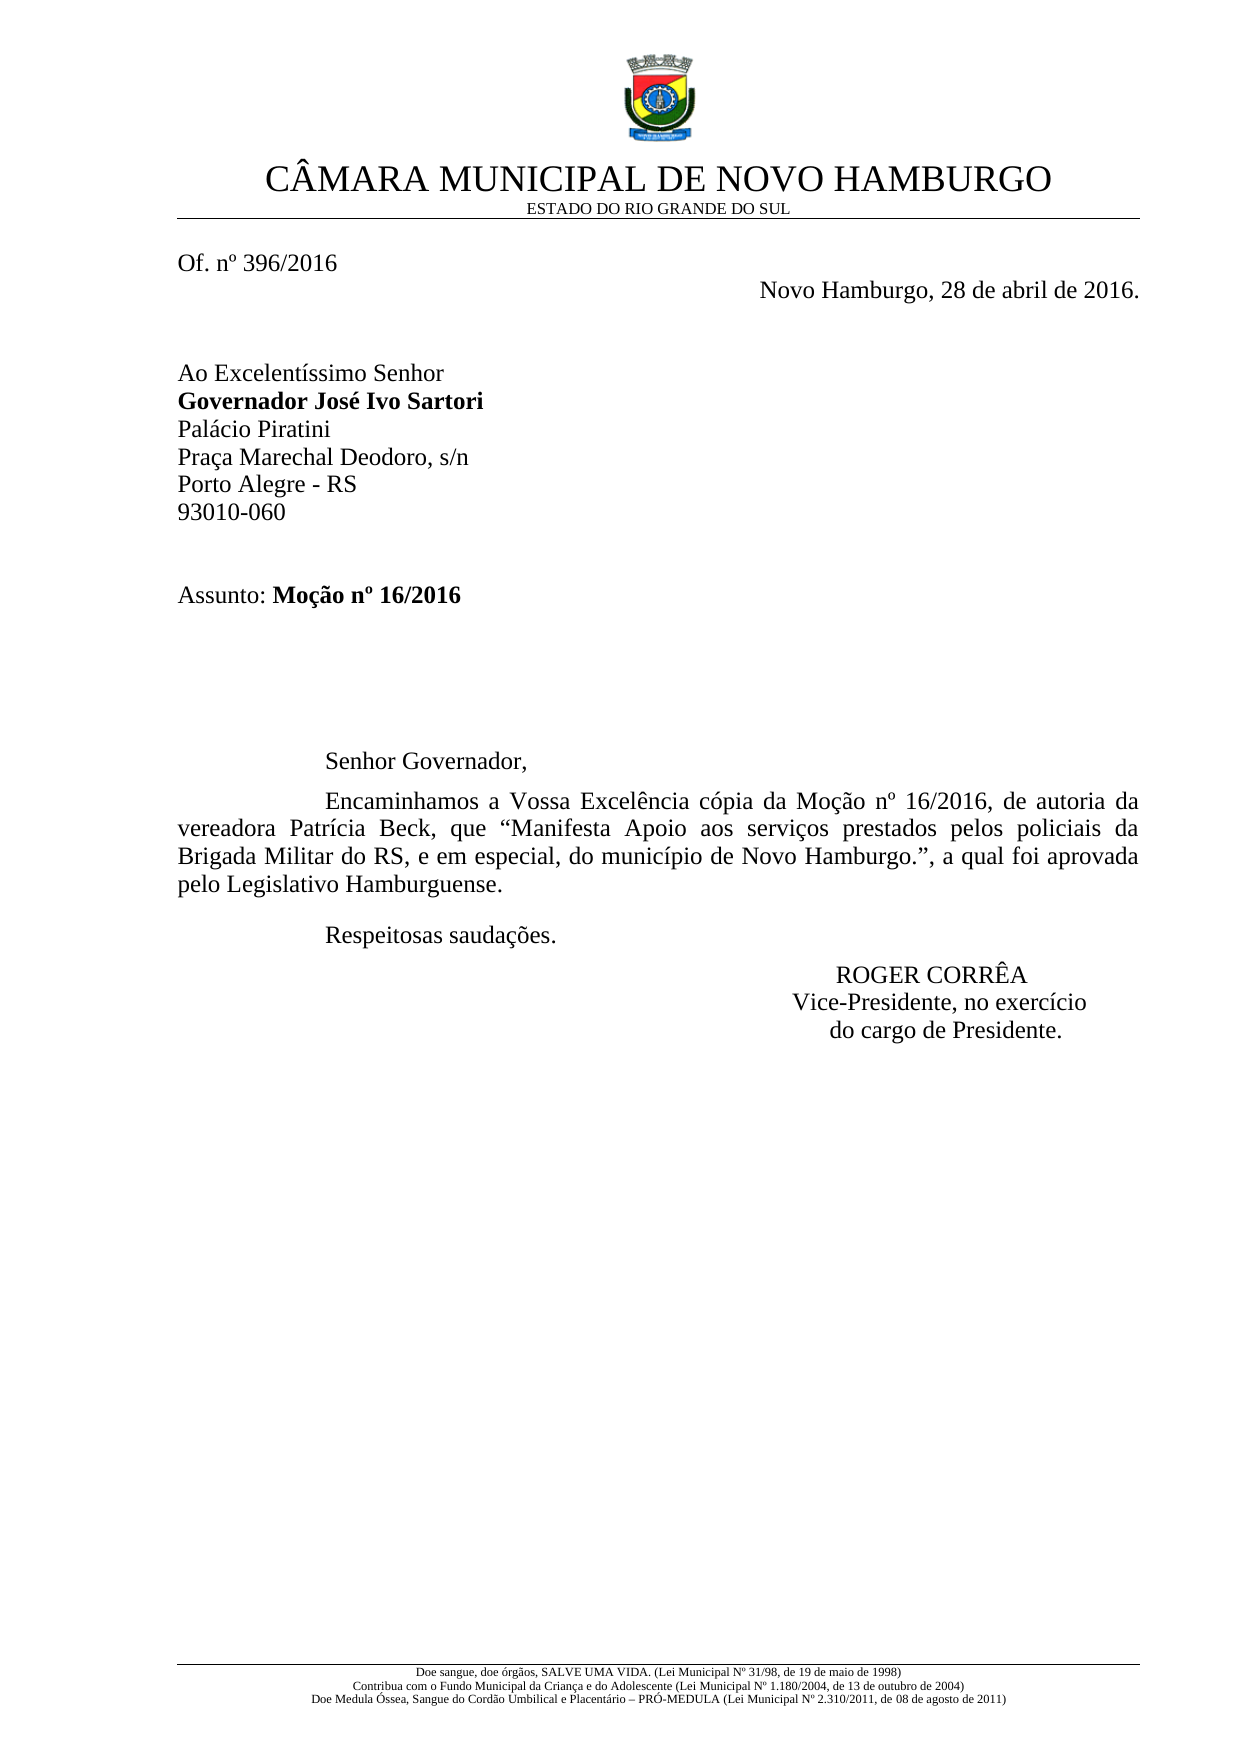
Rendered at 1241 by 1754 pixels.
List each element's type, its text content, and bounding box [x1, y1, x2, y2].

text Senhor Governador, [177, 747, 1140, 775]
text Encaminhamos a Vossa Excelência cópia da Moção nº 16/2016, de autoria da vereadora Patrícia Beck, que “Manifesta Apoio aos serviços prestados pelos policiais da Brigada Militar do RS, e em especial, do município de Novo Hamburgo.”, a qual foi aprovada pelo Legislativo Hamburguense. [177, 787, 1140, 898]
text Palácio Piratini [177, 415, 1140, 443]
text Ao Excelentíssimo Senhor [177, 359, 1140, 387]
text do cargo de Presidente. [179, 1016, 1140, 1044]
picture [618, 47, 699, 146]
text Governador José Ivo Sartori [177, 387, 1140, 415]
text Assunto: Moção nº 16/2016 [177, 581, 1140, 609]
text Vice-Presidente, no exercício [179, 988, 1140, 1016]
text Praça Marechal Deodoro, s/n [177, 443, 1140, 470]
text Novo Hamburgo, 28 de abril de 2016. [177, 276, 1140, 304]
text Of. nº 396/2016 [177, 249, 1140, 276]
text ROGER CORRÊA [179, 961, 1140, 988]
text 93010-060 [177, 498, 1140, 526]
text Porto Alegre - RS [177, 470, 1140, 498]
text Respeitosas saudações. [177, 921, 1140, 949]
